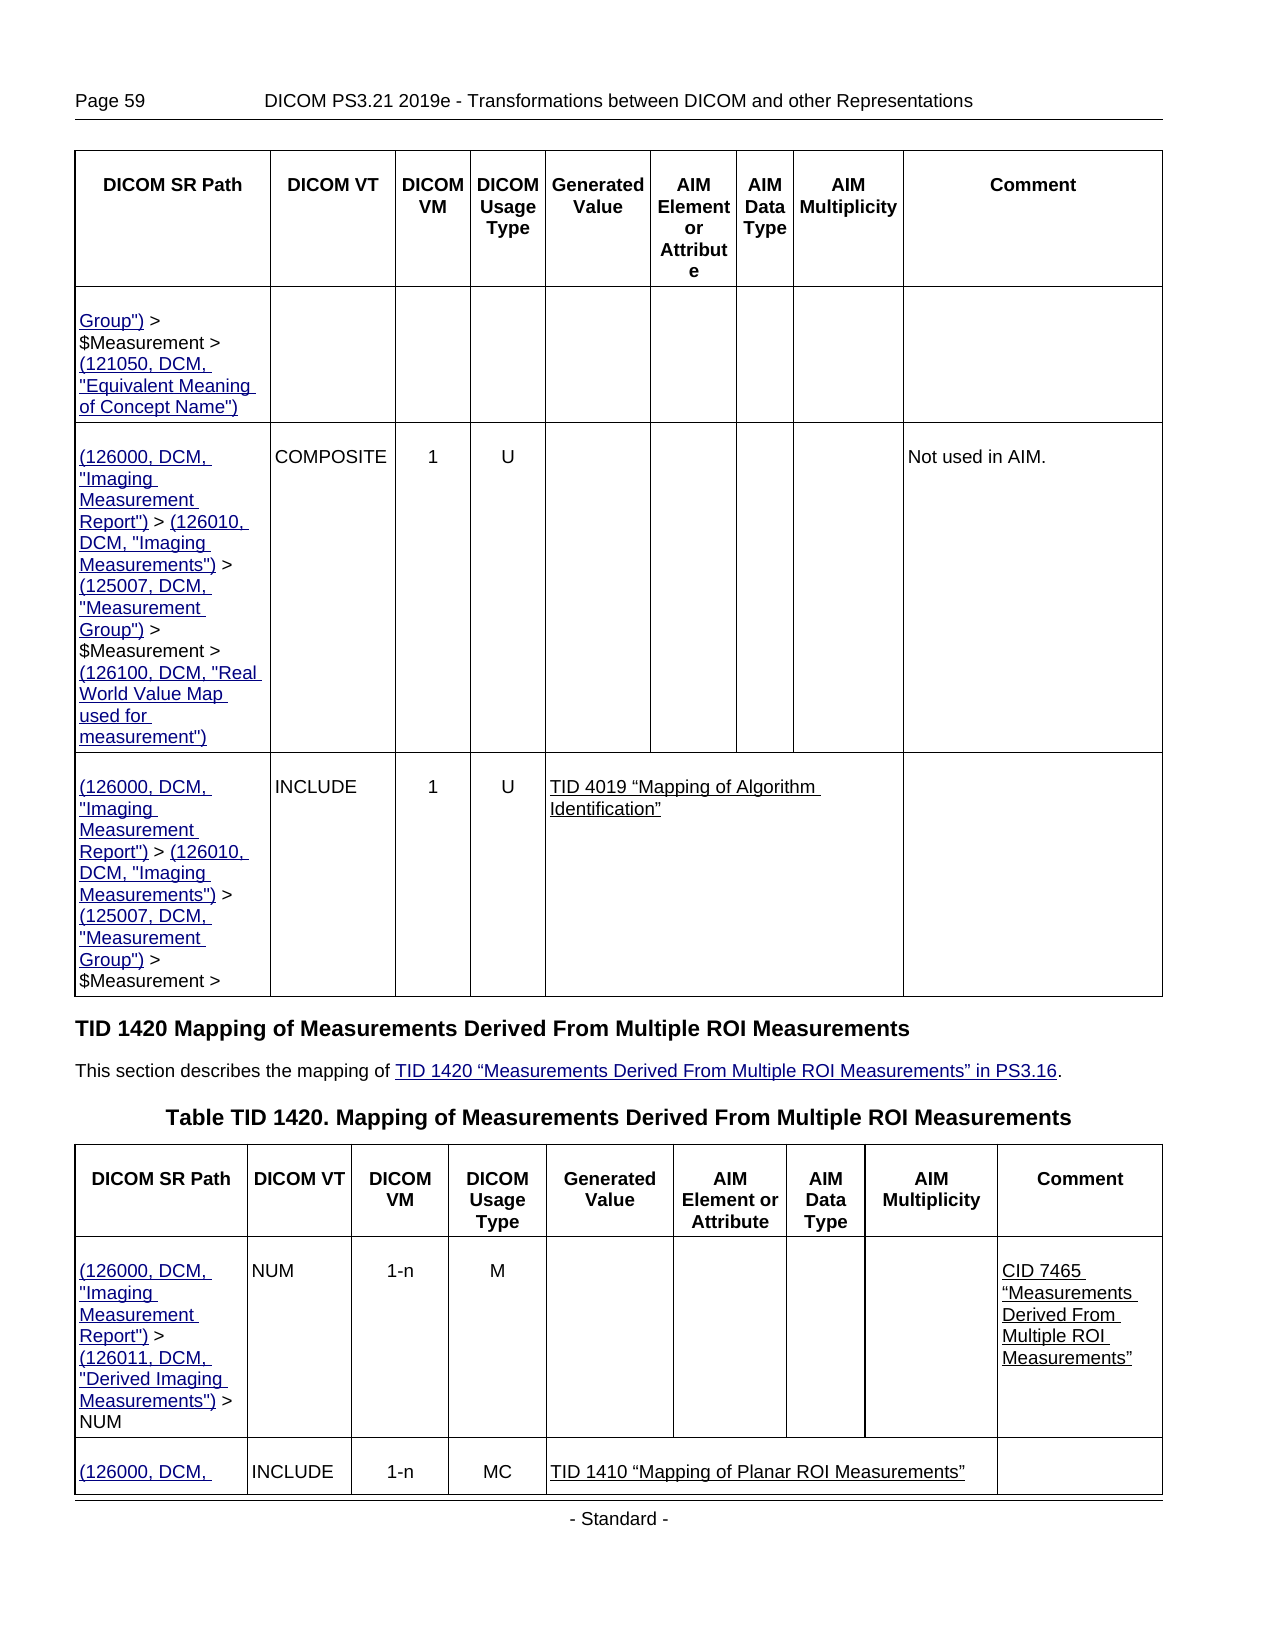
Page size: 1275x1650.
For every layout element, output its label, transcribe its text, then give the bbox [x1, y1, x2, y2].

table_cell [651, 423, 736, 752]
table_header DICOM Usage Type [471, 151, 545, 286]
table_cell [396, 287, 470, 422]
table_cell [546, 423, 650, 752]
table_cell 1-n [352, 1438, 448, 1494]
table_cell NUM [248, 1237, 351, 1437]
table_cell [904, 753, 1162, 996]
table_cell U [471, 753, 545, 996]
table_header Generated Value [546, 151, 650, 286]
table_cell [794, 423, 903, 752]
table_header DICOM VM [396, 151, 470, 286]
table_header DICOM SR Path [76, 151, 270, 286]
table_cell [904, 287, 1162, 422]
table_header DICOM SR Path [76, 1145, 247, 1236]
table_cell Group") > $Measurement > (121050, DCM, "Equivalent Meaning of Concept Name") [76, 287, 270, 422]
table_header AIM Multiplicity [794, 151, 903, 286]
table_cell (126000, DCM, "Imaging Measurement Report") > (126010, DCM, "Imaging Measurements") > (125007, DCM, "Measurement Group") > $Measurement > (126100, DCM, "Real World Value Map used for measurement") [76, 423, 270, 752]
table_header DICOM Usage Type [449, 1145, 546, 1236]
table_header AIM Data Type [737, 151, 793, 286]
table_header Generated Value [547, 1145, 673, 1236]
table_cell [794, 287, 903, 422]
table_cell [787, 1237, 864, 1437]
table_cell (126000, DCM, "Imaging Measurement Report") > (126010, DCM, "Imaging Measurements") > (125007, DCM, "Measurement Group") > $Measurement > [76, 753, 270, 996]
text Table TID 1420. Mapping of Measurements Derived From Multiple ROI Measurements [75, 1104, 1162, 1130]
table_cell [866, 1237, 997, 1437]
table_cell COMPOSITE [271, 423, 395, 752]
table_cell INCLUDE [271, 753, 395, 996]
table_header Comment [998, 1145, 1162, 1236]
table_cell U [471, 423, 545, 752]
table_cell CID 7465 “Measurements Derived From Multiple ROI Measurements” [998, 1237, 1162, 1437]
table_cell (126000, DCM, [76, 1438, 247, 1494]
table_header AIM Element or Attribute [674, 1145, 786, 1236]
table_cell 1 [396, 753, 470, 996]
text This section describes the mapping of TID 1420 “Measurements Derived From Multiple ROI Measurements” in PS3.16. [75, 1060, 1162, 1082]
table_cell MC [449, 1438, 546, 1494]
table_cell [674, 1237, 786, 1437]
table_header DICOM VT [271, 151, 395, 286]
table_header DICOM VM [352, 1145, 448, 1236]
table_header AIM Multiplicity [866, 1145, 997, 1236]
table_cell [737, 423, 793, 752]
table_cell M [449, 1237, 546, 1437]
text TID 1420 Mapping of Measurements Derived From Multiple ROI Measurements [75, 1015, 1162, 1041]
table_cell [651, 287, 736, 422]
table_cell TID 1410 “Mapping of Planar ROI Measurements” [547, 1438, 997, 1494]
table_cell [546, 287, 650, 422]
table_cell (126000, DCM, "Imaging Measurement Report") > (126011, DCM, "Derived Imaging Measurements") > NUM [76, 1237, 247, 1437]
table_cell [271, 287, 395, 422]
table_cell [471, 287, 545, 422]
table_cell [998, 1438, 1162, 1494]
table_cell 1 [396, 423, 470, 752]
table_header Comment [904, 151, 1162, 286]
table_header AIM Data Type [787, 1145, 864, 1236]
table_cell INCLUDE [248, 1438, 351, 1494]
table_header DICOM VT [248, 1145, 351, 1236]
table_header AIM Element or Attribute [651, 151, 736, 286]
table_cell TID 4019 “Mapping of Algorithm Identification” [546, 753, 903, 996]
table_cell Not used in AIM. [904, 423, 1162, 752]
table_cell [547, 1237, 673, 1437]
table_cell [737, 287, 793, 422]
table_cell 1-n [352, 1237, 448, 1437]
